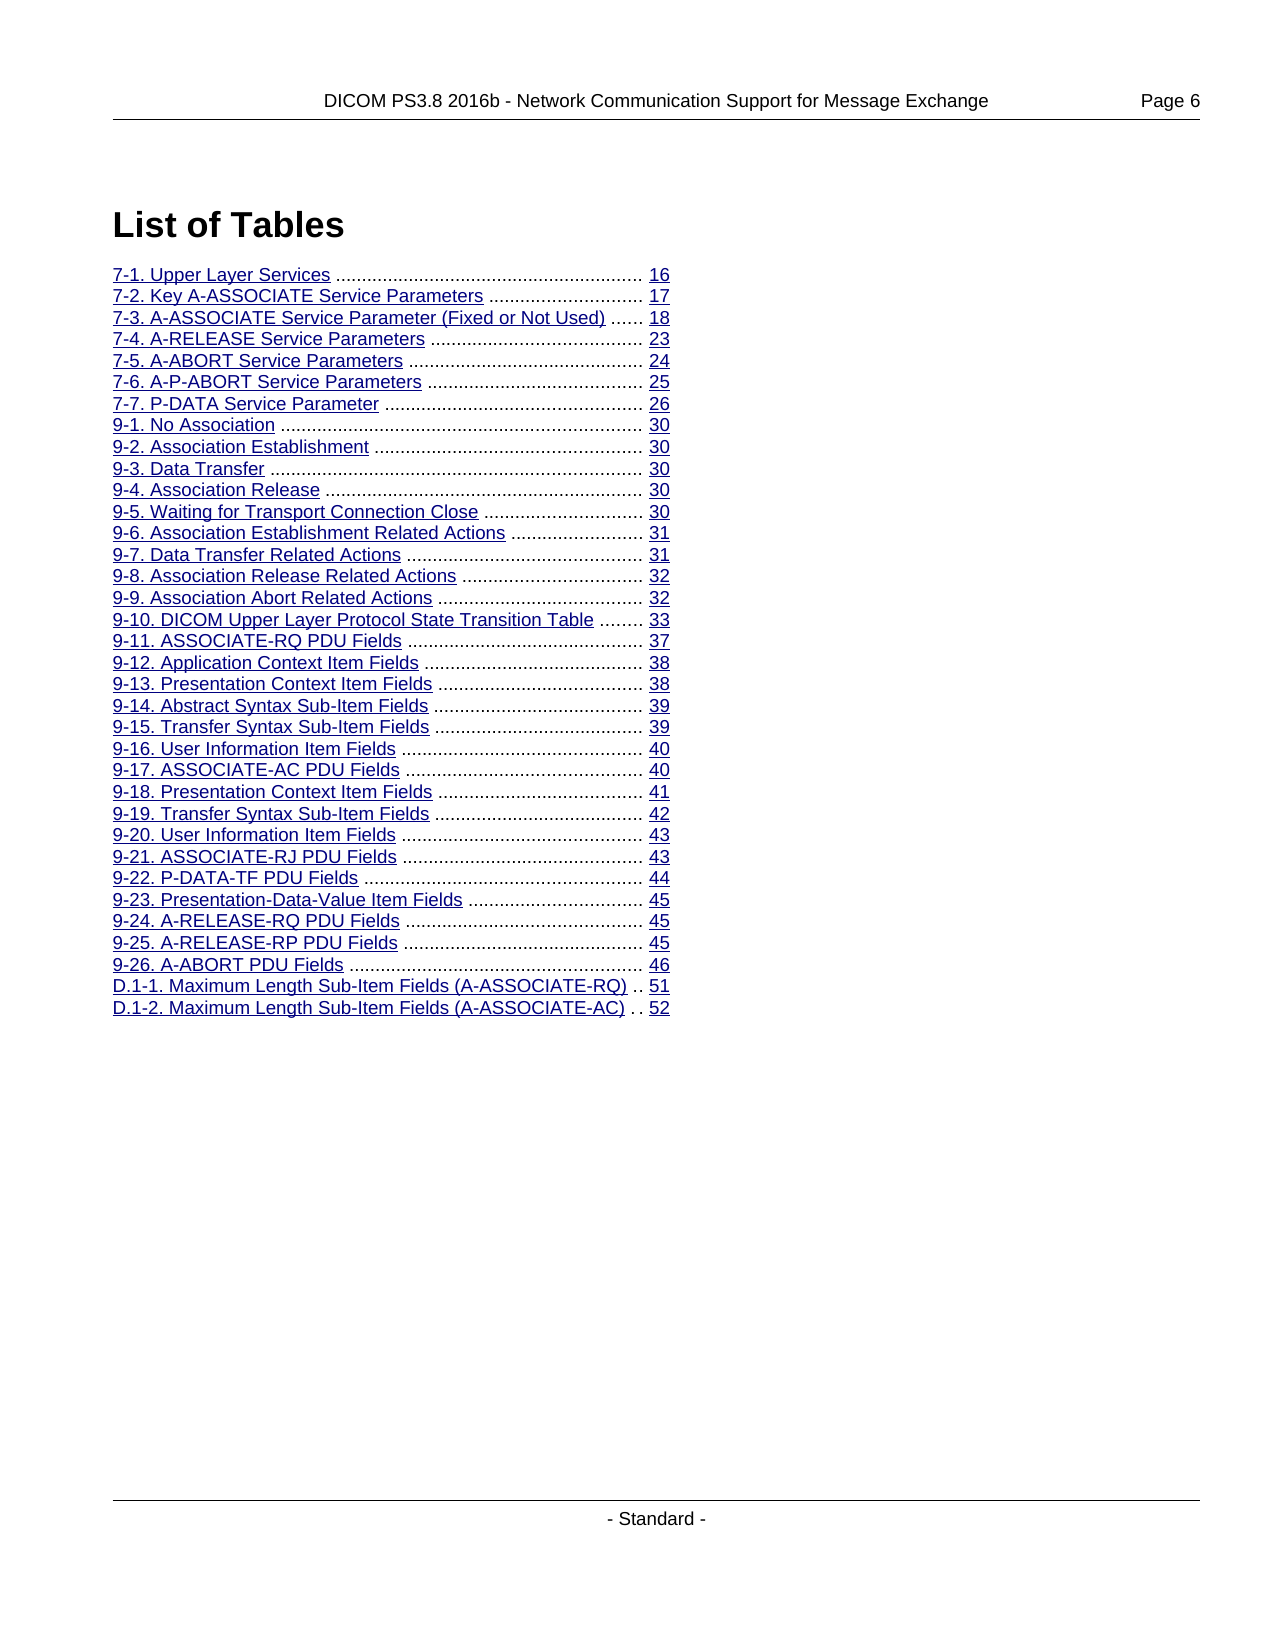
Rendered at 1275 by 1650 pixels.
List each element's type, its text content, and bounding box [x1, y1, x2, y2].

text 9-16. User Information Item Fields 0 [112, 738, 1175, 759]
text 7-5. A-ABORT Service Parameters 0 [112, 349, 1175, 371]
text 9-13. Presentation Context Item Fields 0 [112, 673, 1175, 694]
text 9-9. Association Abort Related Actions 0 [112, 587, 1175, 608]
text 7-4. A-RELEASE Service Parameters 0 [112, 328, 1175, 349]
text 7-1. Upper Layer Services 0 [112, 263, 1175, 285]
text 9-26. A-ABORT PDU Fields 0 [112, 953, 1175, 975]
text 9-21. ASSOCIATE-RJ PDU Fields 0 [112, 846, 1175, 867]
text 9-18. Presentation Context Item Fields 0 [112, 781, 1175, 802]
text 9-2. Association Establishment 0 [112, 436, 1175, 457]
text 7-7. P-DATA Service Parameter 0 [112, 393, 1175, 414]
text D.1-1. Maximum Length Sub-Item Fields (A-ASSOCIATE-RQ) 0 [112, 975, 1175, 996]
text 9-20. User Information Item Fields 0 [112, 824, 1175, 846]
text 9-17. ASSOCIATE-AC PDU Fields 0 [112, 759, 1175, 781]
text 7-2. Key A-ASSOCIATE Service Parameters 0 [112, 285, 1175, 306]
text List of Tables [112, 204, 1200, 245]
text 9-7. Data Transfer Related Actions 0 [112, 544, 1175, 565]
text 9-11. ASSOCIATE-RQ PDU Fields 0 [112, 630, 1175, 651]
text 9-22. P-DATA-TF PDU Fields 0 [112, 867, 1175, 889]
text 9-1. No Association 0 [112, 414, 1175, 436]
text 9-10. DICOM Upper Layer Protocol State Transition Table 0 [112, 608, 1175, 630]
text 9-5. Waiting for Transport Connection Close 0 [112, 501, 1175, 522]
text 9-25. A-RELEASE-RP PDU Fields 0 [112, 932, 1175, 953]
text 9-15. Transfer Syntax Sub-Item Fields 0 [112, 716, 1175, 738]
text D.1-2. Maximum Length Sub-Item Fields (A-ASSOCIATE-AC) 0 [112, 996, 1175, 1018]
text 9-14. Abstract Syntax Sub-Item Fields 0 [112, 694, 1175, 716]
text 7-6. A-P-ABORT Service Parameters 0 [112, 371, 1175, 393]
text 7-3. A-ASSOCIATE Service Parameter (Fixed or Not Used) 0 [112, 306, 1175, 328]
text 9-24. A-RELEASE-RQ PDU Fields 0 [112, 910, 1175, 932]
text 9-19. Transfer Syntax Sub-Item Fields 0 [112, 802, 1175, 824]
text 9-12. Application Context Item Fields 0 [112, 651, 1175, 673]
text 9-4. Association Release 0 [112, 479, 1175, 501]
text 9-6. Association Establishment Related Actions 0 [112, 522, 1175, 544]
text 9-8. Association Release Related Actions 0 [112, 565, 1175, 587]
text 9-3. Data Transfer 0 [112, 457, 1175, 479]
text 9-23. Presentation-Data-Value Item Fields 0 [112, 889, 1175, 910]
